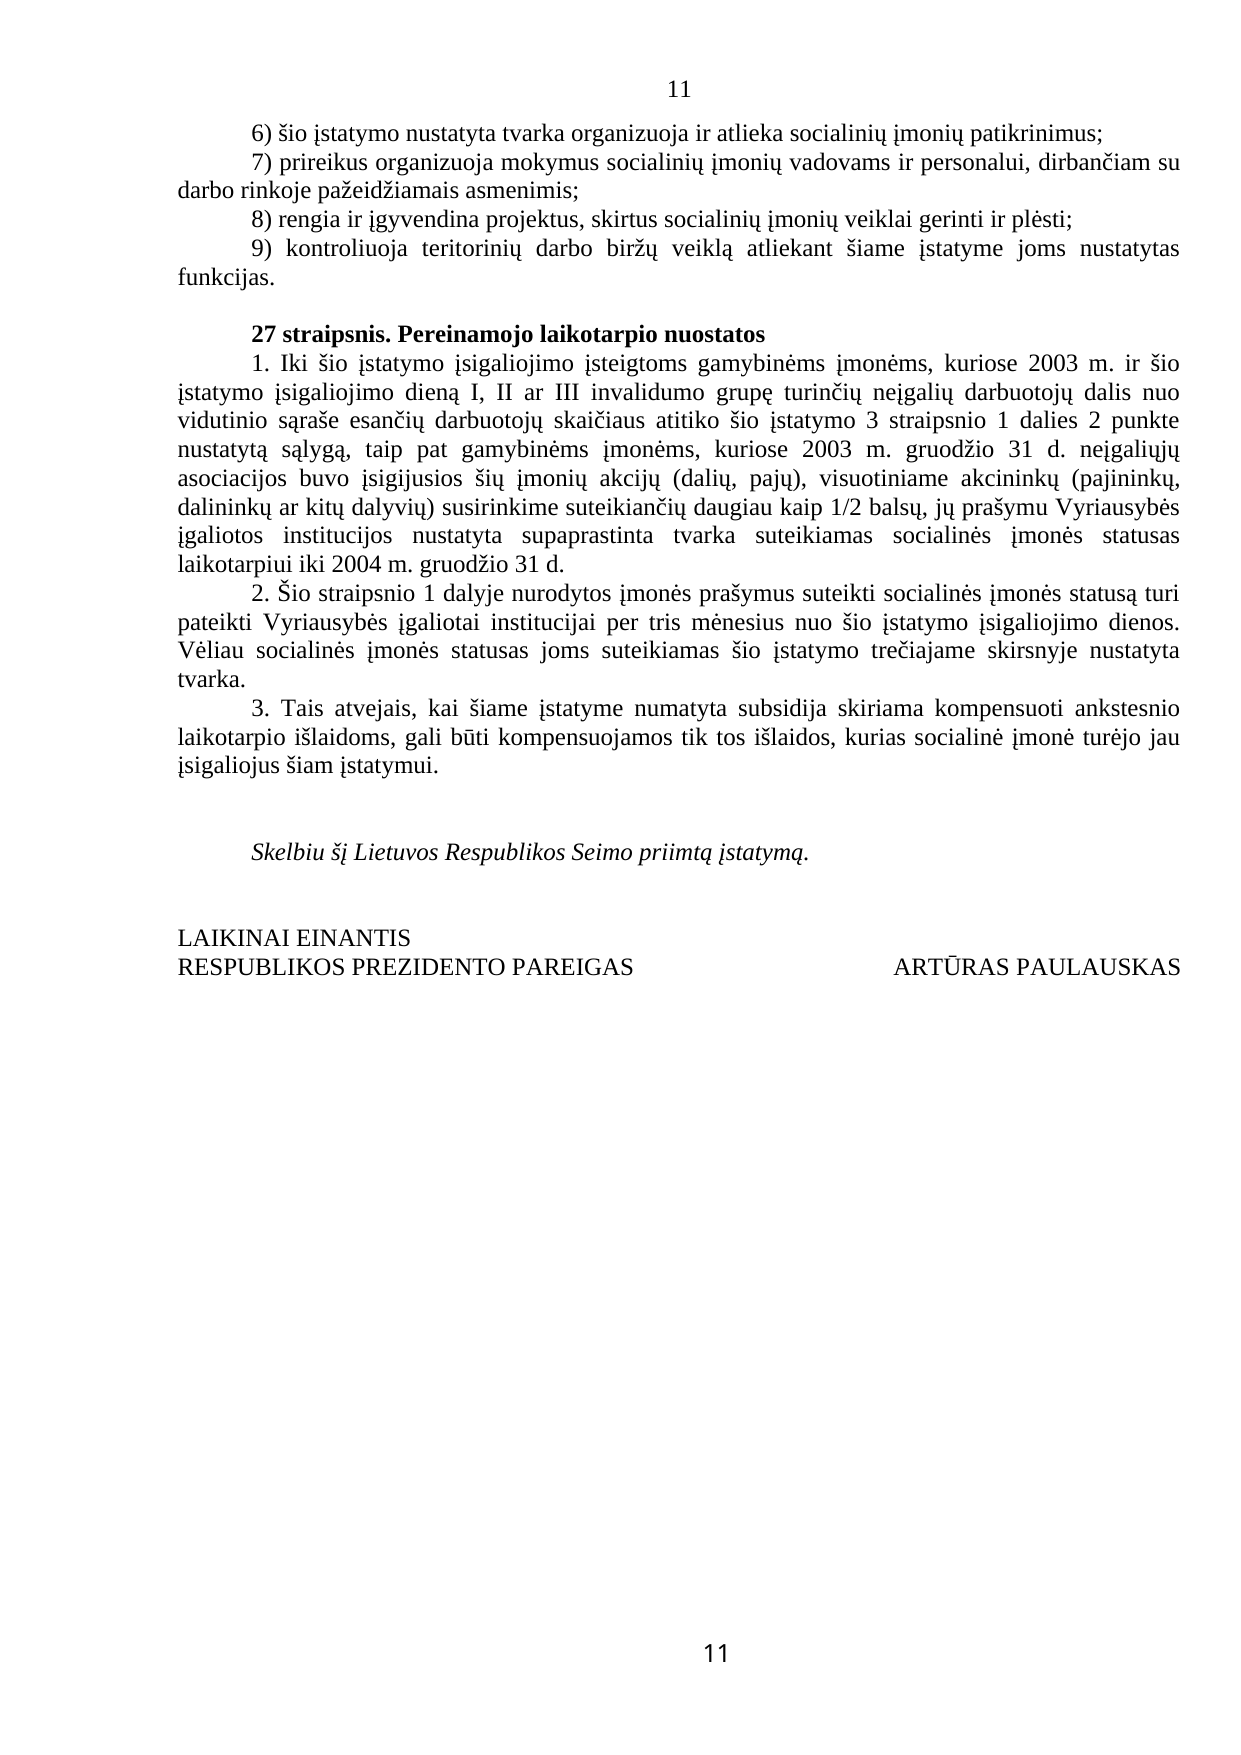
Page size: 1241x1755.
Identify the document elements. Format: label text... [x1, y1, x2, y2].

text 2. Šio straipsnio 1 dalyje nurodytos įmonės prašymus suteikti socialinės įmonės statusą turi pateikti Vyriausybės įgaliotai institucijai per tris mėnesius nuo šio įstatymo įsigaliojimo dienos. Vėliau socialinės įmonės statusas joms suteikiamas šio įstatymo trečiajame skirsnyje nustatyta tvarka. [177, 578, 1181, 693]
text 7) prireikus organizuoja mokymus socialinių įmonių vadovams ir personalui, dirbančiam su darbo rinkoje pažeidžiamais asmenimis; [177, 147, 1181, 204]
text 6) šio įstatymo nustatyta tvarka organizuoja ir atlieka socialinių įmonių patikrinimus; [177, 118, 1181, 147]
text 1. Iki šio įstatymo įsigaliojimo įsteigtoms gamybinėms įmonėms, kuriose 2003 m. ir šio įstatymo įsigaliojimo dieną I, II ar III invalidumo grupę turinčių neįgalių darbuotojų dalis nuo vidutinio sąraše esančių darbuotojų skaičiaus atitiko šio įstatymo 3 straipsnio 1 dalies 2 punkte nustatytą sąlygą, taip pat gamybinėms įmonėms, kuriose 2003 m. gruodžio 31 d. neįgaliųjų asociacijos buvo įsigijusios šių įmonių akcijų (dalių, pajų), visuotiniame akcininkų (pajininkų, dalininkų ar kitų dalyvių) susirinkime suteikiančių daugiau kaip 1/2 balsų, jų prašymu Vyriausybės įgaliotos institucijos nustatyta supaprastinta tvarka suteikiamas socialinės įmonės statusas laikotarpiui iki 2004 m. gruodžio 31 d. [177, 348, 1181, 578]
text 9) kontroliuoja teritorinių darbo biržų veiklą atliekant šiame įstatyme joms nustatytas funkcijas. [177, 233, 1181, 291]
text 8) rengia ir įgyvendina projektus, skirtus socialinių įmonių veiklai gerinti ir plėsti; [177, 204, 1181, 233]
text 3. Tais atvejais, kai šiame įstatyme numatyta subsidija skiriama kompensuoti ankstesnio laikotarpio išlaidoms, gali būti kompensuojamos tik tos išlaidos, kurias socialinė įmonė turėjo jau įsigaliojus šiam įstatymui. [177, 693, 1181, 779]
text 27 straipsnis. Pereinamojo laikotarpio nuostatos [177, 319, 1181, 348]
text Skelbiu šį Lietuvos Respublikos Seimo priimtą įstatymą. [177, 837, 1181, 866]
text LAIKINAI EINANTIS [177, 923, 1181, 952]
text RESPUBLIKOS PREZIDENTO PAREIGAS ARTŪRAS PAULAUSKAS [177, 952, 1181, 981]
